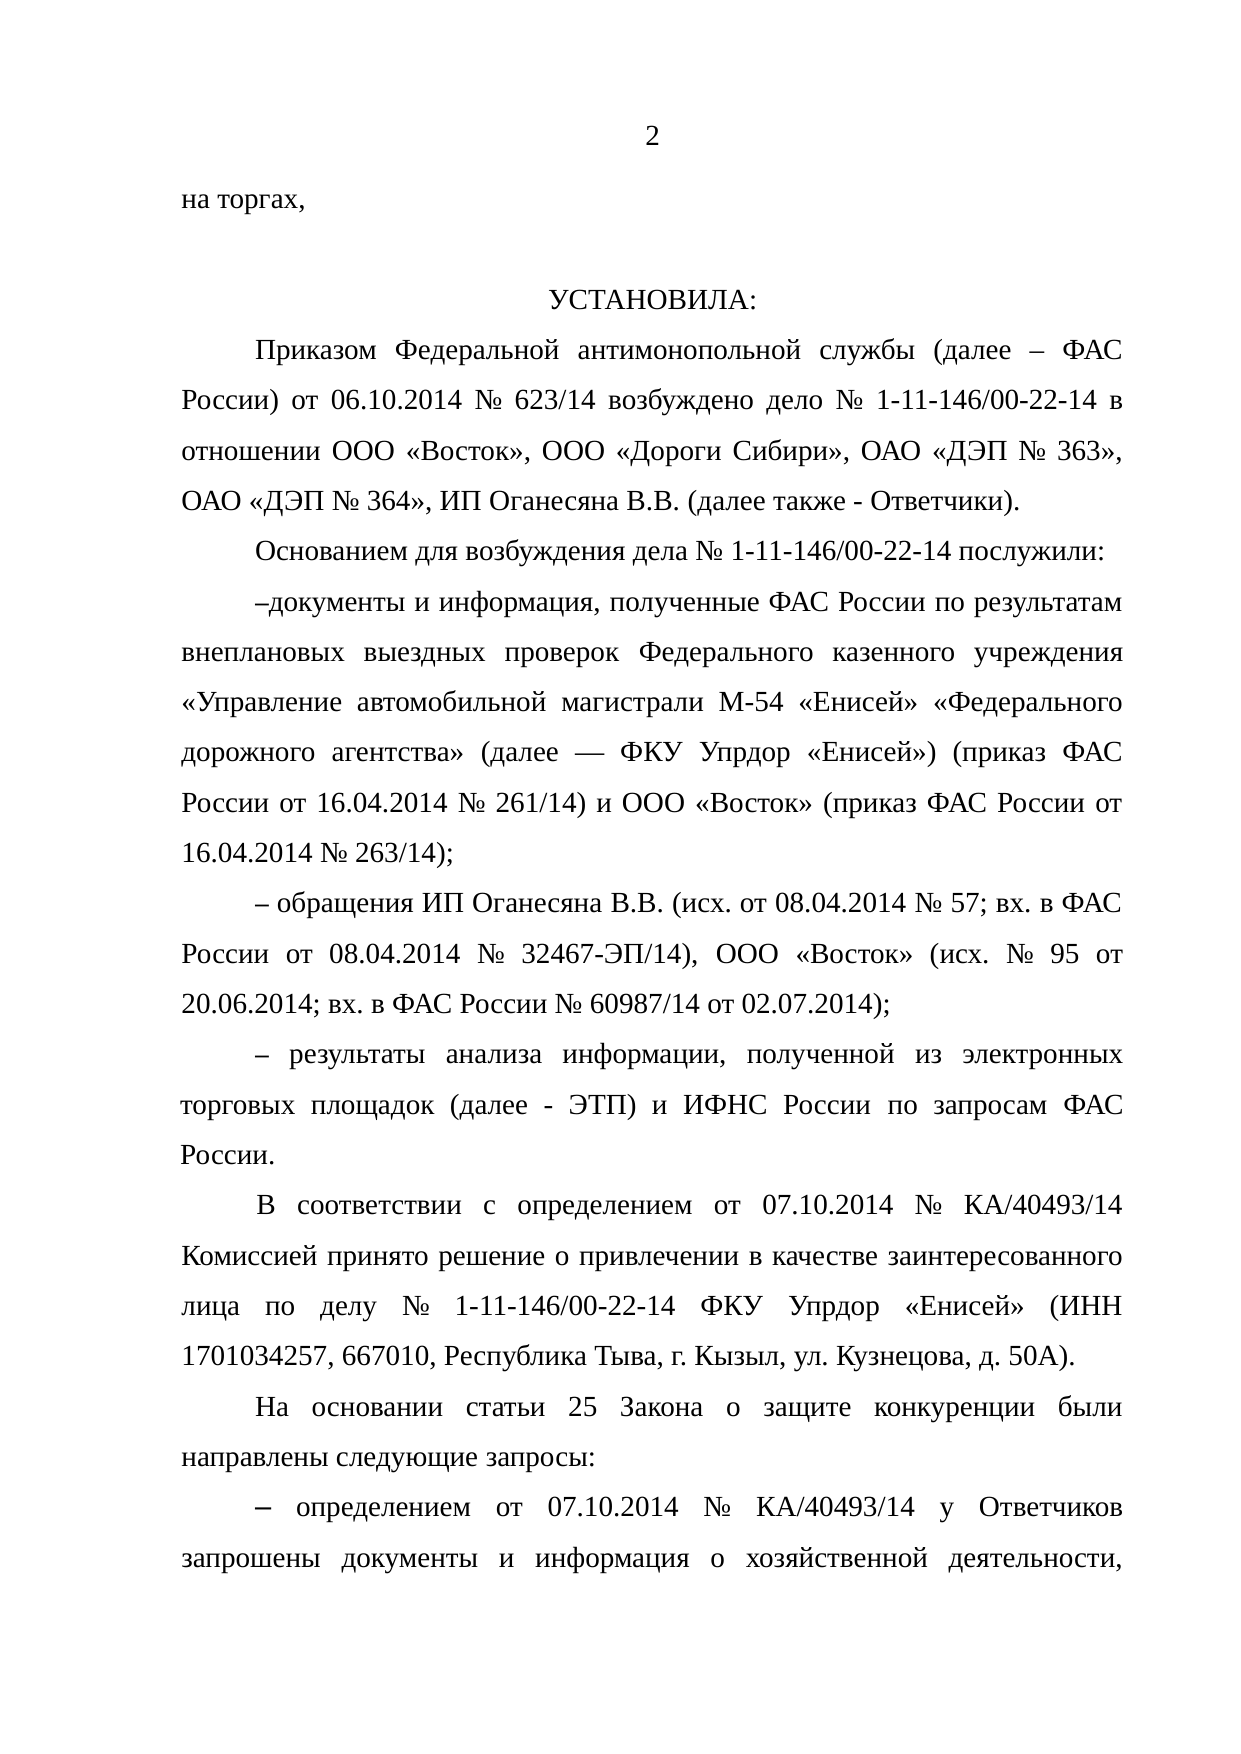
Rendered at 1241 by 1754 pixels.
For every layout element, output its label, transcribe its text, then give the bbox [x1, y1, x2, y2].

list результаты анализа информации, полученной из электронных торговых площадок (далее - ЭТП) и ИФНС России по запросам ФАС России. [180, 1036, 1123, 1171]
list определением от 07.10.2014 № КА/40493/14 у Ответчиков запрошены документы и информация о хозяйственной деятельности, [181, 1489, 1123, 1573]
text В соответствии с определением от 07.10.2014 № КА/40493/14 Комиссией принято решение о привлечении в качестве заинтересованного лица по делу № 1-11-146/00-22-14 ФКУ Упрдор «Енисей» (ИНН 1701034257, 667010, Республика Тыва, г. Кызыл, ул. Кузнецова, д. 50А). [181, 1187, 1123, 1372]
text Приказом Федеральной антимонопольной службы (далее – ФАС России) от 06.10.2014 № 623/14 возбуждено дело № 1-11-146/00-22-14 в отношении ООО «Восток», ООО «Дороги Сибири», ОАО «ДЭП № 363», ОАО «ДЭП № 364», ИП Оганесяна В.В. (далее также - Ответчики). [181, 332, 1123, 517]
text Основанием для возбуждения дела № 1-11-146/00-22-14 послужили: [181, 533, 1123, 567]
text На основании статьи 25 Закона о защите конкуренции были направлены следующие запросы: [181, 1389, 1123, 1472]
list обращения ИП Оганесяна В.В. (исх. от 08.04.2014 № 57; вх. в ФАС России от 08.04.2014 № 32467-ЭП/14), ООО «Восток» (исх. № 95 от 20.06.2014; вх. в ФАС России № 60987/14 от 02.07.2014); [181, 886, 1123, 1020]
list документы и информация, полученные ФАС России по результатам внеплановых выездных проверок Федерального казенного учреждения «Управление автомобильной магистрали М-54 «Енисей» «Федерального дорожного агентства» (далее — ФКУ Упрдор «Енисей») (приказ ФАС России от 16.04.2014 № 261/14) и ООО «Восток» (приказ ФАС России от 16.04.2014 № 263/14); [181, 584, 1123, 869]
text на торгах, [181, 181, 1123, 215]
text УСТАНОВИЛА: [181, 282, 1123, 315]
